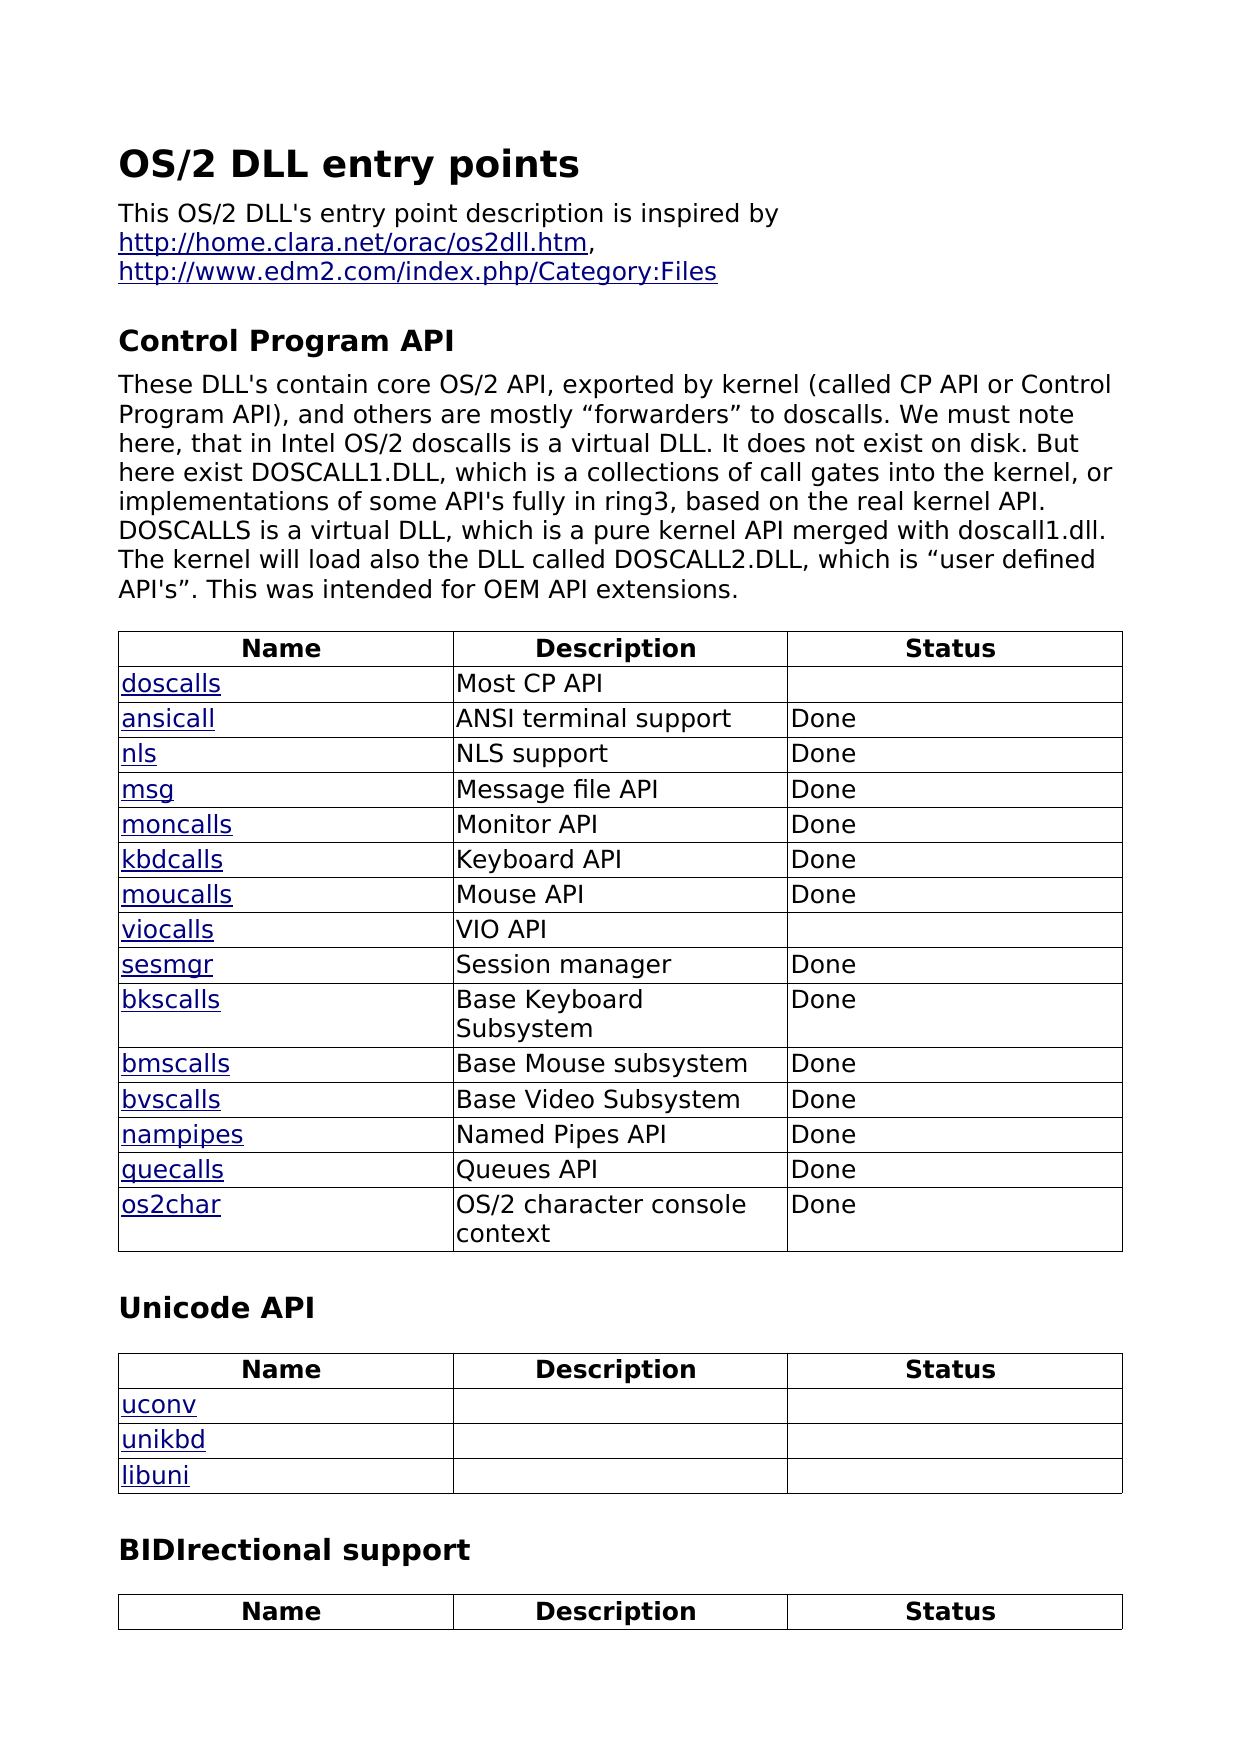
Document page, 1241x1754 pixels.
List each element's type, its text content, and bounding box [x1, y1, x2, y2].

table_header Name [119, 1595, 453, 1629]
table_cell [454, 1424, 787, 1458]
table_cell VIO API [454, 913, 787, 947]
table_cell Base Video Subsystem [454, 1083, 787, 1117]
table_cell Done [788, 1048, 1122, 1082]
table_cell [788, 1424, 1122, 1458]
table_cell NLS support [454, 738, 787, 772]
table_cell Done [788, 878, 1122, 912]
table_cell [788, 667, 1122, 702]
text This OS/2 DLL's entry point description is inspired by http://home.clara.net/orac/os2dll.htm, http://www.edm2.com/index.php/Category:Files [118, 199, 1122, 287]
table_cell quecalls [119, 1153, 453, 1187]
table_cell Done [788, 1083, 1122, 1117]
table_header Description [454, 632, 787, 666]
table_cell bvscalls [119, 1083, 453, 1117]
table_header Status [788, 1595, 1122, 1629]
table_cell Done [788, 984, 1122, 1047]
table_cell viocalls [119, 913, 453, 947]
table_cell Done [788, 808, 1122, 842]
subtitle BIDIrectional support [118, 1533, 1122, 1567]
table_cell sesmgr [119, 948, 453, 982]
table_cell [454, 1459, 787, 1493]
table_cell msg [119, 773, 453, 807]
table_cell uconv [119, 1389, 453, 1423]
table_cell Done [788, 948, 1122, 982]
table_cell Base Mouse subsystem [454, 1048, 787, 1082]
table_cell bkscalls [119, 984, 453, 1047]
table_header Status [788, 1354, 1122, 1388]
table_cell doscalls [119, 667, 453, 702]
table_cell moucalls [119, 878, 453, 912]
table_cell Queues API [454, 1153, 787, 1187]
table_cell [788, 913, 1122, 947]
table_cell Message file API [454, 773, 787, 807]
table_cell OS/2 character console context [454, 1188, 787, 1251]
table_cell bmscalls [119, 1048, 453, 1082]
table_cell Mouse API [454, 878, 787, 912]
table_cell Keyboard API [454, 843, 787, 877]
table_cell Done [788, 1118, 1122, 1152]
table_cell Base Keyboard Subsystem [454, 984, 787, 1047]
table_cell Monitor API [454, 808, 787, 842]
table_cell Done [788, 843, 1122, 877]
subtitle Control Program API [118, 324, 1122, 358]
table_cell Done [788, 1188, 1122, 1251]
table_cell Most CP API [454, 667, 787, 702]
table_cell Done [788, 1153, 1122, 1187]
table_cell ANSI terminal support [454, 703, 787, 737]
table_cell libuni [119, 1459, 453, 1493]
table_cell unikbd [119, 1424, 453, 1458]
table_cell Done [788, 773, 1122, 807]
table_header Name [119, 632, 453, 666]
table_cell [788, 1389, 1122, 1423]
table_cell [788, 1459, 1122, 1493]
table_cell nls [119, 738, 453, 772]
table_header Description [454, 1354, 787, 1388]
table_cell [454, 1389, 787, 1423]
table_cell kbdcalls [119, 843, 453, 877]
table_header Status [788, 632, 1122, 666]
table_cell Done [788, 738, 1122, 772]
text These DLL's contain core OS/2 API, exported by kernel (called CP API or Control Program API), and others are mostly “forwarders” to doscalls. We must note here, that in Intel OS/2 doscalls is a virtual DLL. It does not exist on disk. But here exist DOSCALL1.DLL, which is a collections of call gates into the kernel, or implementations of some API's fully in ring3, based on the real kernel API. DOSCALLS is a virtual DLL, which is a pure kernel API merged with doscall1.dll. The kernel will load also the DLL called DOSCALL2.DLL, which is “user defined API's”. This was intended for OEM API extensions. [118, 371, 1122, 604]
table_cell os2char [119, 1188, 453, 1251]
subtitle OS/2 DLL entry points [118, 143, 1122, 187]
table_header Description [454, 1595, 787, 1629]
table_cell moncalls [119, 808, 453, 842]
table_cell Session manager [454, 948, 787, 982]
table_cell nampipes [119, 1118, 453, 1152]
table_cell Named Pipes API [454, 1118, 787, 1152]
table_cell Done [788, 703, 1122, 737]
table_header Name [119, 1354, 453, 1388]
table_cell ansicall [119, 703, 453, 737]
subtitle Unicode API [118, 1291, 1122, 1325]
